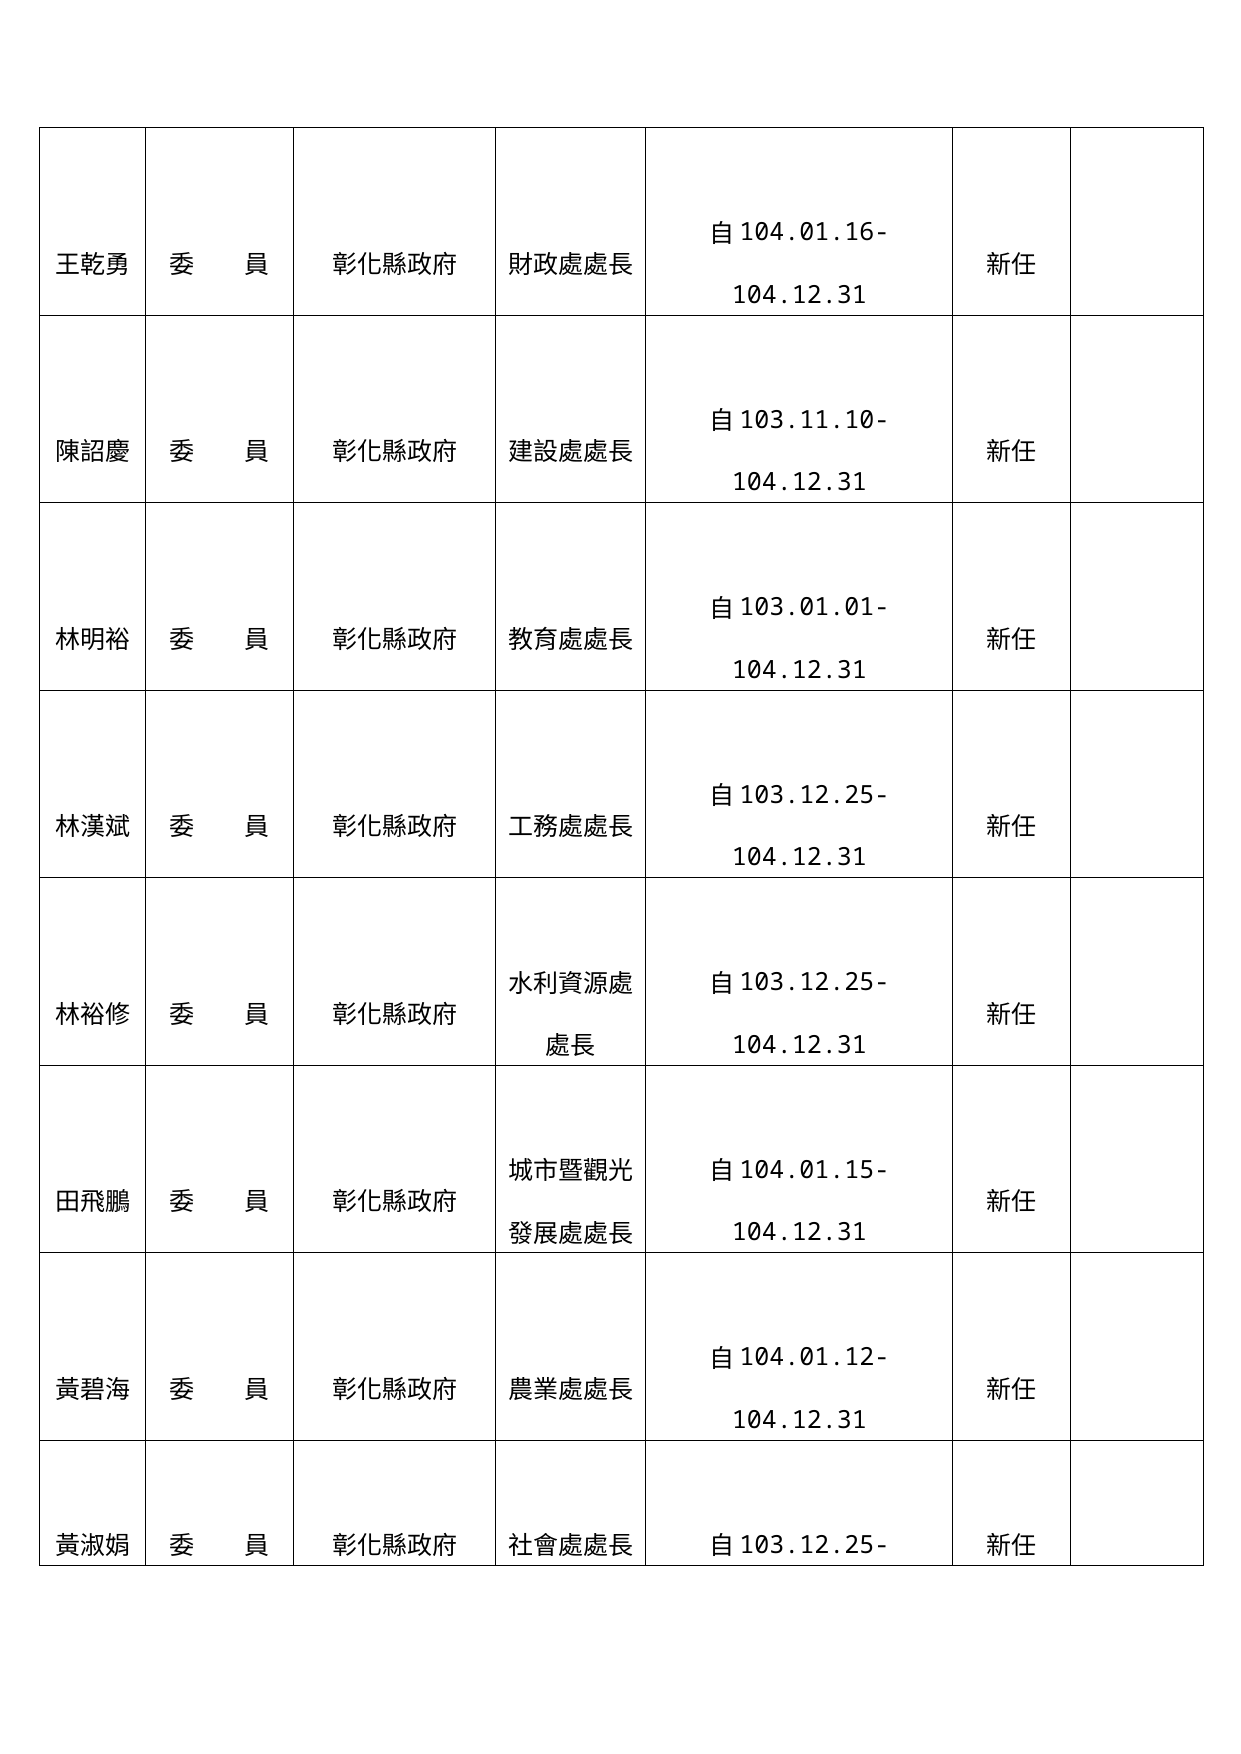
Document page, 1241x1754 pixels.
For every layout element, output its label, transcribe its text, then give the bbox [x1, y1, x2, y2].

table_cell 新任 [953, 691, 1070, 877]
table_cell 彰化縣政府 [294, 128, 495, 314]
table_cell 黃碧海 [40, 1253, 145, 1439]
table_cell 農業處處長 [496, 1253, 645, 1439]
table_cell 新任 [953, 1441, 1070, 1564]
table_cell 彰化縣政府 [294, 1441, 495, 1564]
table_cell 建設處處長 [496, 316, 645, 502]
table_cell 委 員 [146, 1441, 293, 1564]
table_cell [1071, 316, 1203, 502]
table_cell [1071, 1253, 1203, 1439]
table_cell 王乾勇 [40, 128, 145, 314]
table_cell 自103.12.25-104.12.31 [646, 878, 952, 1064]
table_cell 社會處處長 [496, 1441, 645, 1564]
table_cell 新任 [953, 316, 1070, 502]
table_cell 田飛鵬 [40, 1066, 145, 1252]
table_cell 城市暨觀光發展處處長 [496, 1066, 645, 1252]
table_cell 新任 [953, 1066, 1070, 1252]
table_cell 自103.12.25-104.12.31 [646, 691, 952, 877]
table_cell 委 員 [146, 878, 293, 1064]
table_cell [1071, 503, 1203, 689]
table_cell 林裕修 [40, 878, 145, 1064]
table_cell 自103.12.25- [646, 1441, 952, 1564]
table_cell 彰化縣政府 [294, 878, 495, 1064]
table_cell 財政處處長 [496, 128, 645, 314]
table_cell 彰化縣政府 [294, 316, 495, 502]
table_cell 自104.01.16-104.12.31 [646, 128, 952, 314]
table_cell 委 員 [146, 1066, 293, 1252]
table_cell 黃淑娟 [40, 1441, 145, 1564]
table_cell 自104.01.15-104.12.31 [646, 1066, 952, 1252]
table_cell 新任 [953, 503, 1070, 689]
table_cell 陳詔慶 [40, 316, 145, 502]
table_cell 教育處處長 [496, 503, 645, 689]
table_cell [1071, 691, 1203, 877]
table_cell 彰化縣政府 [294, 691, 495, 877]
table_cell 自104.01.12-104.12.31 [646, 1253, 952, 1439]
table_cell 委 員 [146, 1253, 293, 1439]
table_cell 新任 [953, 128, 1070, 314]
table_cell [1071, 1066, 1203, 1252]
table_cell 委 員 [146, 503, 293, 689]
table_cell 彰化縣政府 [294, 503, 495, 689]
table_cell [1071, 878, 1203, 1064]
table_cell 自103.11.10-104.12.31 [646, 316, 952, 502]
table_cell 委 員 [146, 316, 293, 502]
table_cell 林明裕 [40, 503, 145, 689]
table_cell 水利資源處處長 [496, 878, 645, 1064]
table_cell 林漢斌 [40, 691, 145, 877]
table_cell 工務處處長 [496, 691, 645, 877]
table_cell [1071, 1441, 1203, 1564]
table_cell [1071, 128, 1203, 314]
table_cell 新任 [953, 878, 1070, 1064]
table_cell 彰化縣政府 [294, 1253, 495, 1439]
table_cell 委 員 [146, 128, 293, 314]
table_cell 自103.01.01-104.12.31 [646, 503, 952, 689]
table_cell 委 員 [146, 691, 293, 877]
table_cell 彰化縣政府 [294, 1066, 495, 1252]
table_cell 新任 [953, 1253, 1070, 1439]
